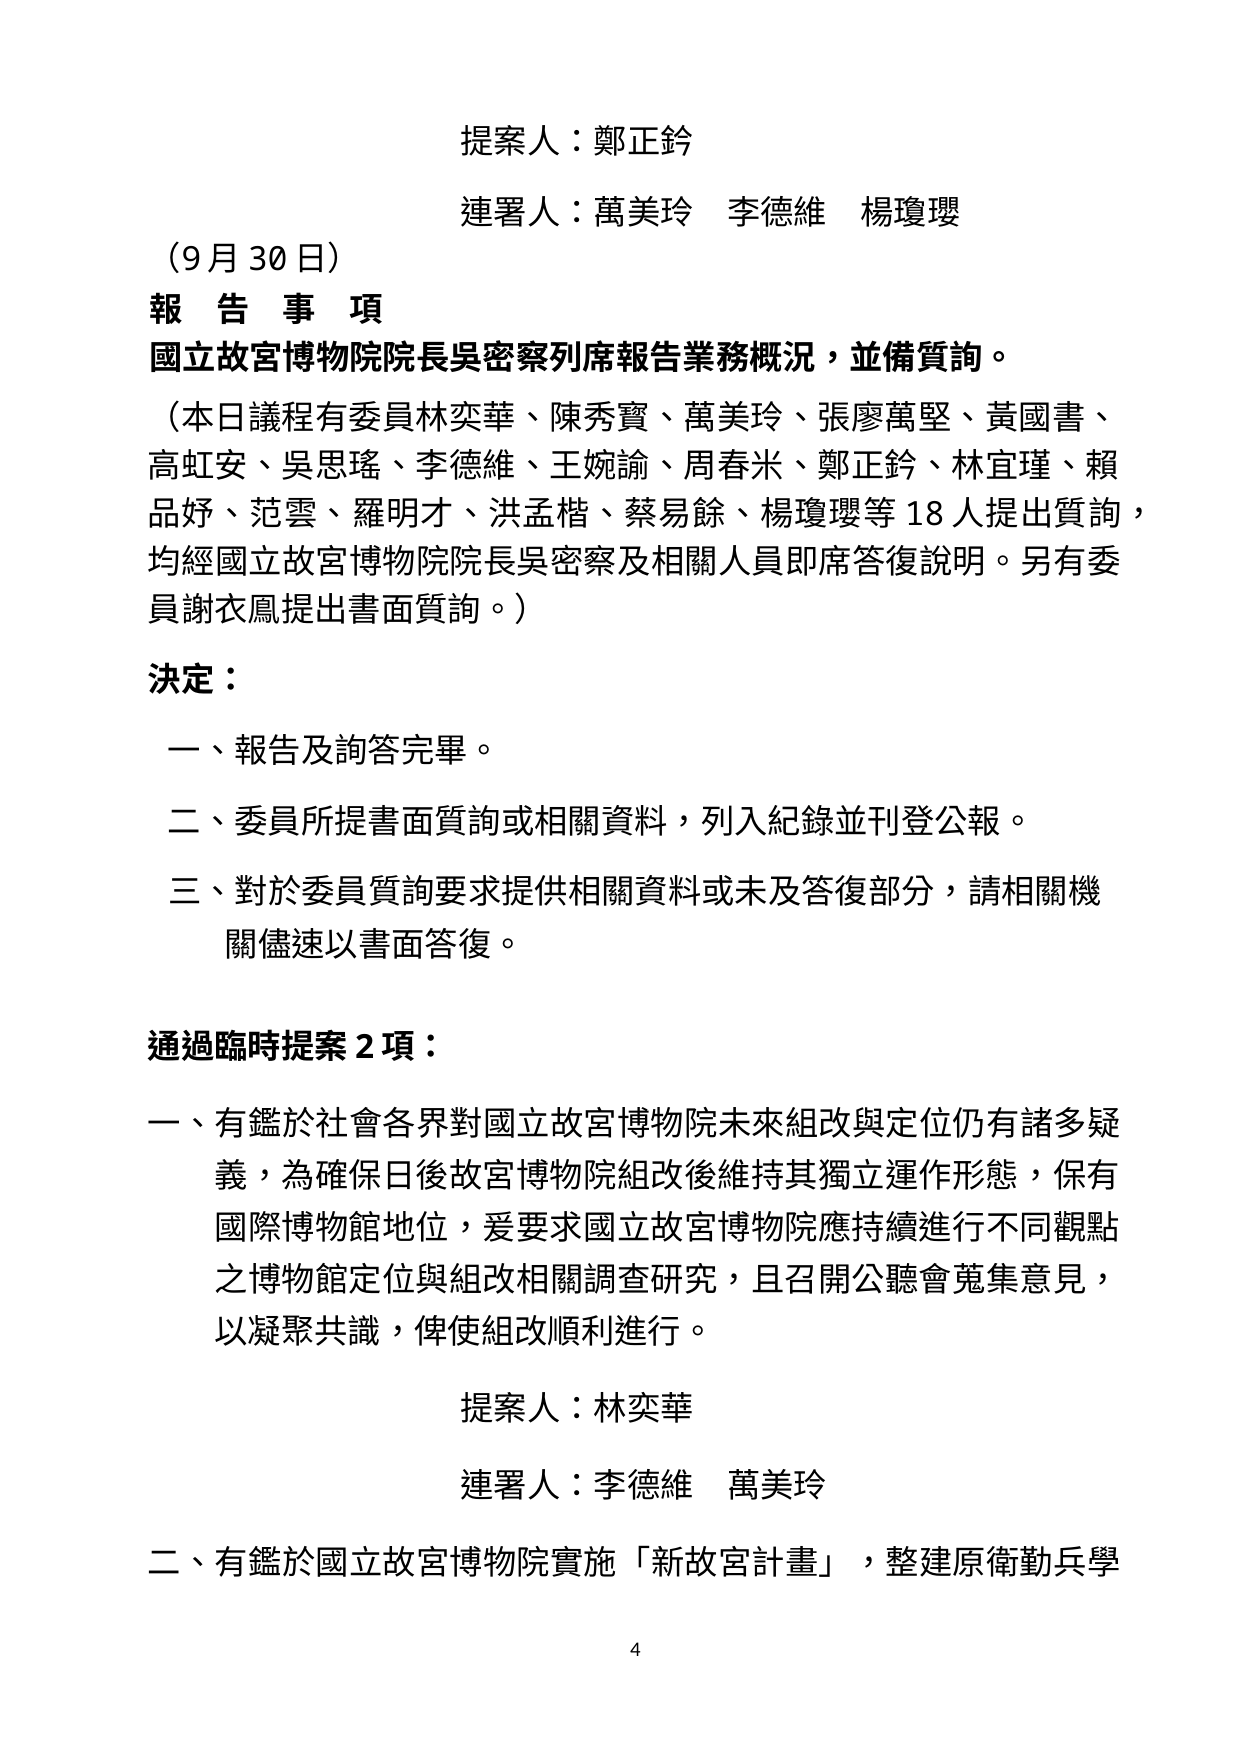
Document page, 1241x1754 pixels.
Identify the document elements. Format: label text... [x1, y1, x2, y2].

text 三、對於委員質詢要求提供相關資料或未及答復部分，請相關機關儘速以書面答復。 [148, 862, 1122, 966]
text 一、報告及詢答完畢。 [148, 721, 1122, 773]
text 二、有鑑於國立故宮博物院實施「新故宮計畫」，整建原衛勤兵學校案共編列3.06億元，執行包括舊有建物耐震補強、室內裝修、機水電、空調等工程，且各項工程均已陸續於109年完工驗收，110年第1季完成行政辦公人員搬遷及圖書館進駐。惟驗收和進駐後卻肇生建物漏水，甚至導致院藏圖書受損之事故，缺失項目之驗收顯有未當。爰要求國立故宮博物院於1個月內就本案過程及改善情形，向立法院教育及文化委員會提出書面檢討報告。 [148, 1533, 1122, 1585]
text 連署人：李德維 萬美玲 [460, 1456, 1122, 1508]
text 報 告 事 項 [149, 283, 1122, 331]
text 決定： [148, 650, 1122, 702]
text 國立故宮博物院院長吳密察列席報告業務概況，並備質詢。 [148, 331, 1122, 379]
text 連署人：萬美玲 李德維 楊瓊瓔 [460, 183, 1122, 235]
text （9月30日） [148, 235, 1120, 283]
text 通過臨時提案2項： [148, 1016, 1122, 1068]
text （本日議程有委員林奕華、陳秀寳、萬美玲、張廖萬堅、黃國書、高虹安、吳思瑤、李德維、王婉諭、周春米、鄭正鈐、林宜瑾、賴品妤、范雲、羅明才、洪孟楷、蔡易餘、楊瓊瓔等18人提出質詢，均經國立故宮博物院院長吳密察及相關人員即席答復說明。另有委員謝衣鳯提出書面質詢。） [148, 391, 1122, 631]
text 二、委員所提書面質詢或相關資料，列入紀錄並刊登公報。 [148, 791, 1122, 843]
text 一、有鑑於社會各界對國立故宮博物院未來組改與定位仍有諸多疑義，為確保日後故宮博物院組改後維持其獨立運作形態，保有國際博物館地位，爰要求國立故宮博物院應持續進行不同觀點之博物館定位與組改相關調查研究，且召開公聽會蒐集意見，以凝聚共識，俾使組改順利進行。 [148, 1093, 1122, 1354]
text 提案人：鄭正鈐 [460, 112, 1122, 164]
text 提案人：林奕華 [460, 1379, 1122, 1431]
